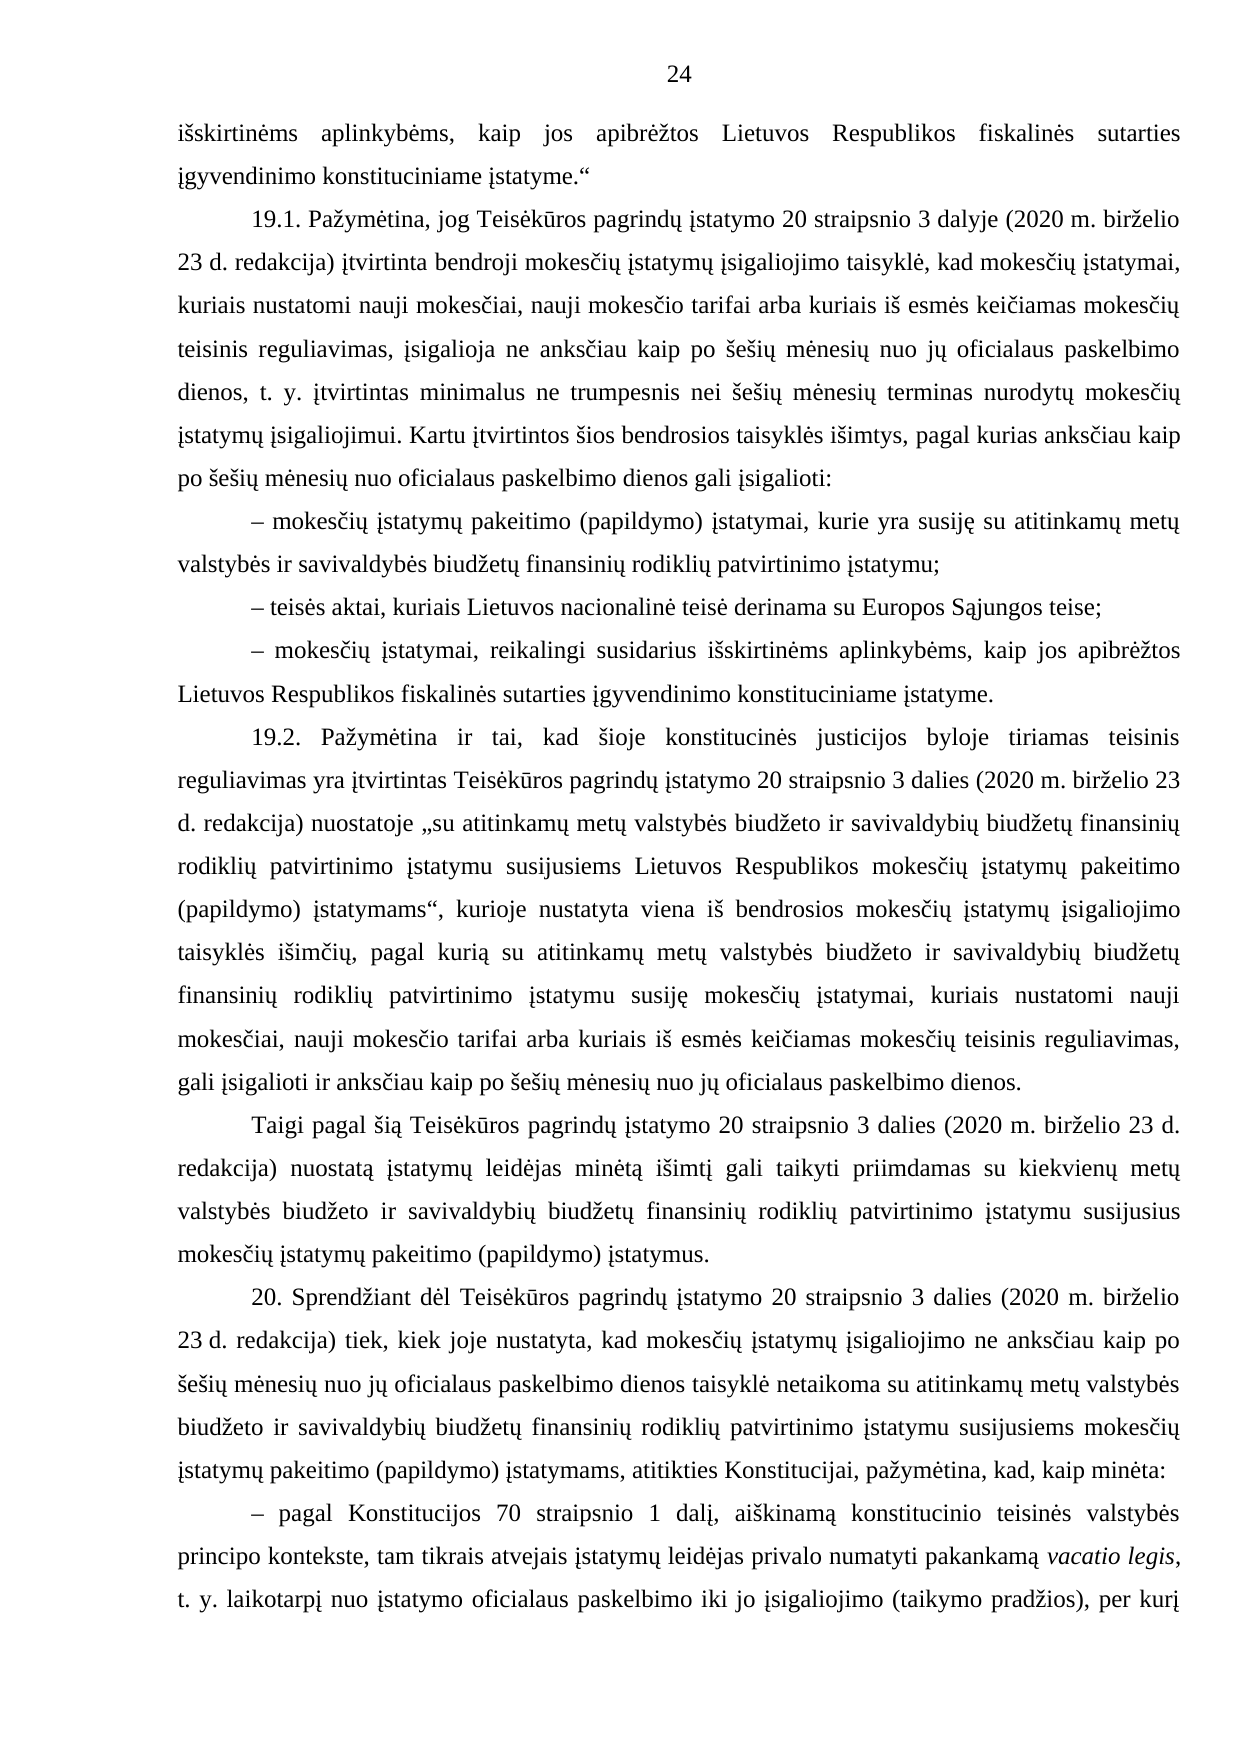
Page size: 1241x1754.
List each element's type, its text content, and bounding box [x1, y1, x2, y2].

text Taigi pagal šią Teisėkūros pagrindų įstatymo 20 straipsnio 3 dalies (2020 m. birželio 23 d. redakcija) nuostatą įstatymų leidėjas minėtą išimtį gali taikyti priimdamas su kiekvienų metų valstybės biudžeto ir savivaldybių biudžetų finansinių rodiklių patvirtinimo įstatymu susijusius mokesčių įstatymų pakeitimo (papildymo) įstatymus. [177, 1110, 1181, 1268]
text – mokesčių įstatymai, reikalingi susidarius išskirtinėms aplinkybėms, kaip jos apibrėžtos Lietuvos Respublikos fiskalinės sutarties įgyvendinimo konstituciniame įstatyme. [177, 636, 1181, 707]
text išskirtinėms aplinkybėms, kaip jos apibrėžtos Lietuvos Respublikos fiskalinės sutarties įgyvendinimo konstituciniame įstatyme.“ [177, 118, 1181, 190]
text 19.1. Pažymėtina, jog Teisėkūros pagrindų įstatymo 20 straipsnio 3 dalyje (2020 m. birželio 23 d. redakcija) įtvirtinta bendroji mokesčių įstatymų įsigaliojimo taisyklė, kad mokesčių įstatymai, kuriais nustatomi nauji mokesčiai, nauji mokesčio tarifai arba kuriais iš esmės keičiamas mokesčių teisinis reguliavimas, įsigalioja ne anksčiau kaip po šešių mėnesių nuo jų oficialaus paskelbimo dienos, t. y. įtvirtintas minimalus ne trumpesnis nei šešių mėnesių terminas nurodytų mokesčių įstatymų įsigaliojimui. Kartu įtvirtintos šios bendrosios taisyklės išimtys, pagal kurias anksčiau kaip po šešių mėnesių nuo oficialaus paskelbimo dienos gali įsigalioti: [177, 204, 1181, 492]
text 19.2. Pažymėtina ir tai, kad šioje konstitucinės justicijos byloje tiriamas teisinis reguliavimas yra įtvirtintas Teisėkūros pagrindų įstatymo 20 straipsnio 3 dalies (2020 m. birželio 23 d. redakcija) nuostatoje „su atitinkamų metų valstybės biudžeto ir savivaldybių biudžetų finansinių rodiklių patvirtinimo įstatymu susijusiems Lietuvos Respublikos mokesčių įstatymų pakeitimo (papildymo) įstatymams“, kurioje nustatyta viena iš bendrosios mokesčių įstatymų įsigaliojimo taisyklės išimčių, pagal kurią su atitinkamų metų valstybės biudžeto ir savivaldybių biudžetų finansinių rodiklių patvirtinimo įstatymu susiję mokesčių įstatymai, kuriais nustatomi nauji mokesčiai, nauji mokesčio tarifai arba kuriais iš esmės keičiamas mokesčių teisinis reguliavimas, gali įsigalioti ir anksčiau kaip po šešių mėnesių nuo jų oficialaus paskelbimo dienos. [177, 722, 1181, 1096]
text 20. Sprendžiant dėl Teisėkūros pagrindų įstatymo 20 straipsnio 3 dalies (2020 m. birželio 23 d. redakcija) tiek, kiek joje nustatyta, kad mokesčių įstatymų įsigaliojimo ne anksčiau kaip po šešių mėnesių nuo jų oficialaus paskelbimo dienos taisyklė netaikoma su atitinkamų metų valstybės biudžeto ir savivaldybių biudžetų finansinių rodiklių patvirtinimo įstatymu susijusiems mokesčių įstatymų pakeitimo (papildymo) įstatymams, atitikties Konstitucijai, pažymėtina, kad, kaip minėta: [177, 1282, 1181, 1484]
text – teisės aktai, kuriais Lietuvos nacionalinė teisė derinama su Europos Sąjungos teise; [177, 592, 1181, 621]
text – pagal Konstitucijos 70 straipsnio 1 dalį, aiškinamą konstitucinio teisinės valstybės principo kontekste, tam tikrais atvejais įstatymų leidėjas privalo numatyti pakankamą vacatio legis, t. y. laikotarpį nuo įstatymo oficialaus paskelbimo iki jo įsigaliojimo (taikymo pradžios), per kurį [177, 1498, 1181, 1613]
text – mokesčių įstatymų pakeitimo (papildymo) įstatymai, kurie yra susiję su atitinkamų metų valstybės ir savivaldybės biudžetų finansinių rodiklių patvirtinimo įstatymu; [177, 506, 1181, 578]
